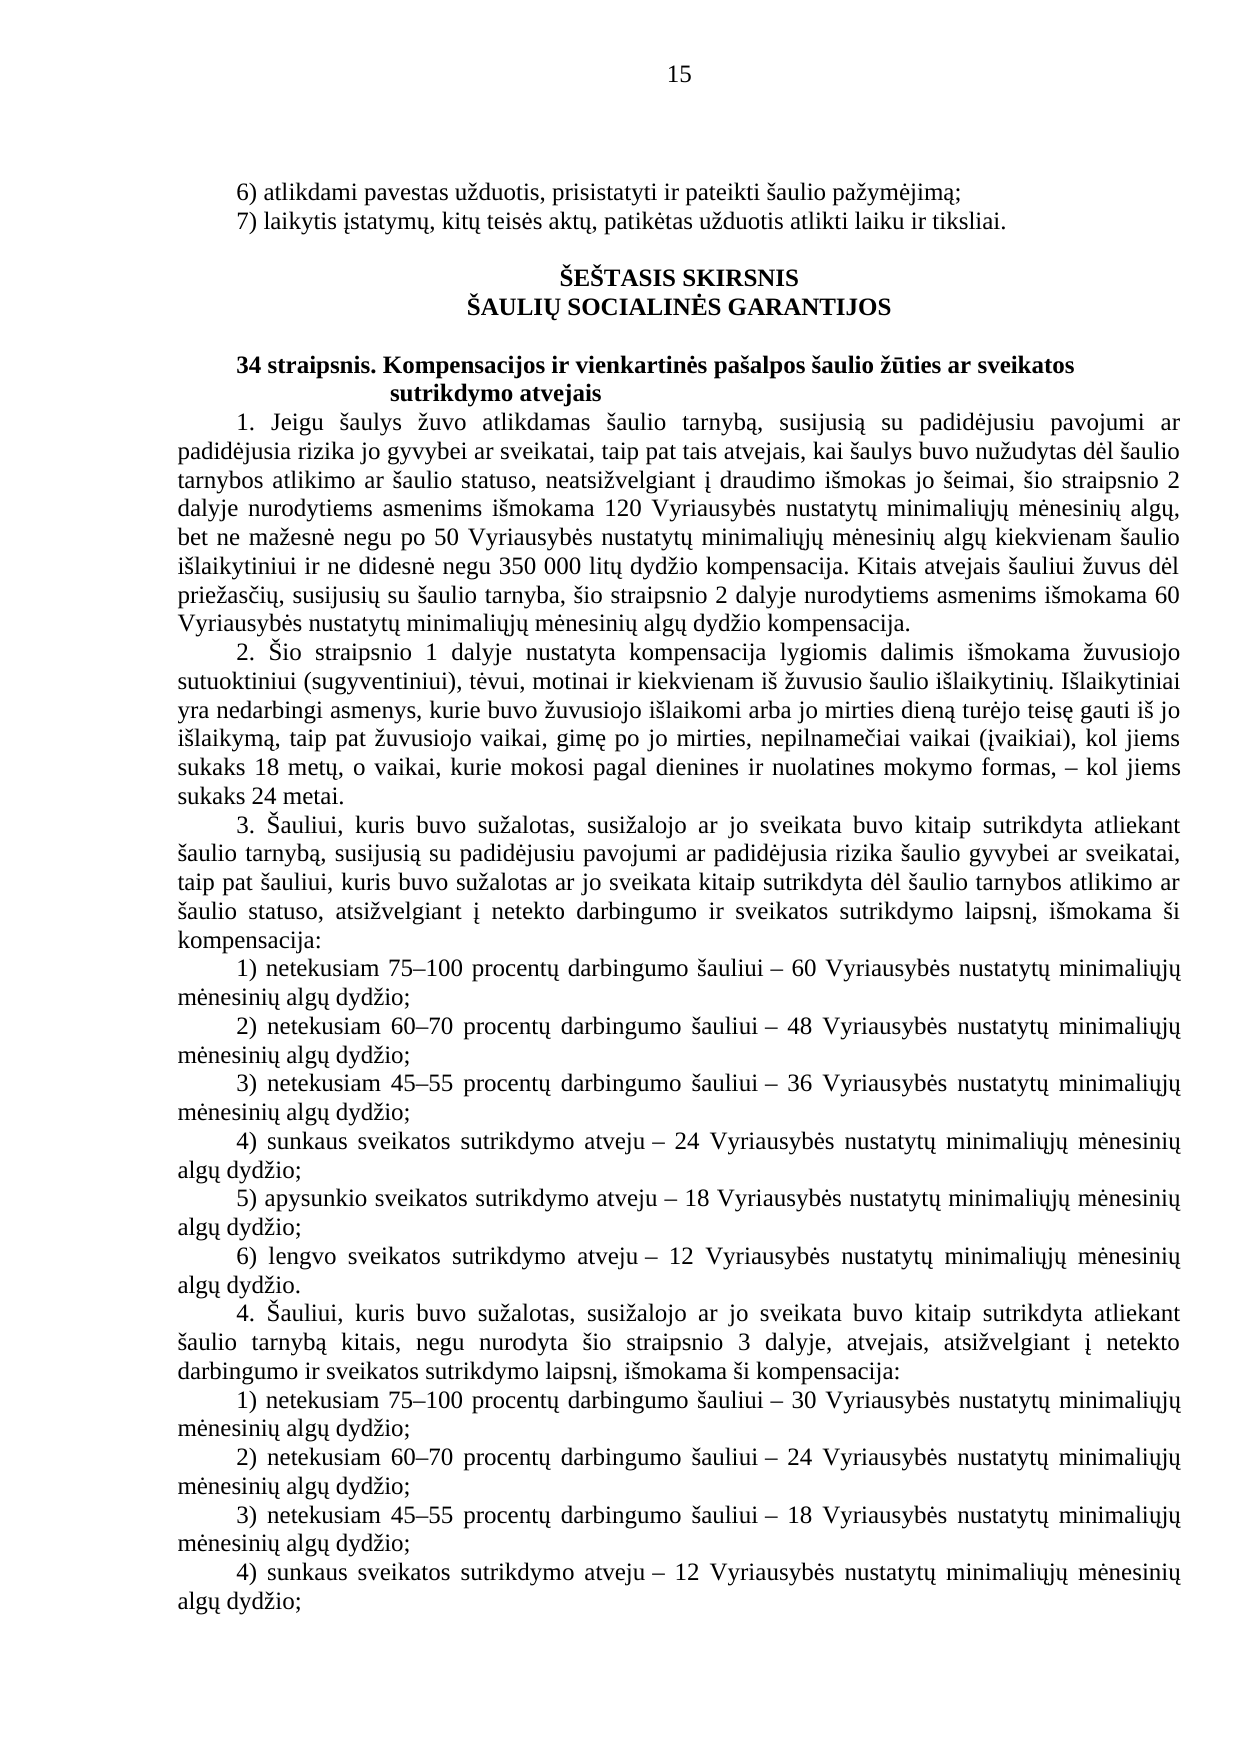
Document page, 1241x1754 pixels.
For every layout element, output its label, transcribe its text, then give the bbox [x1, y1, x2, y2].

text 6) atlikdami pavestas užduotis, prisistatyti ir pateikti šaulio pažymėjimą; [177, 177, 1181, 206]
text 2. Šio straipsnio 1 dalyje nustatyta kompensacija lygiomis dalimis išmokama žuvusiojo sutuoktiniui (sugyventiniui), tėvui, motinai ir kiekvienam iš žuvusio šaulio išlaikytinių. Išlaikytiniai yra nedarbingi asmenys, kurie buvo žuvusiojo išlaikomi arba jo mirties dieną turėjo teisę gauti iš jo išlaikymą, taip pat žuvusiojo vaikai, gimę po jo mirties, nepilnamečiai vaikai (įvaikiai), kol jiems sukaks 18 metų, o vaikai, kurie mokosi pagal dienines ir nuolatines mokymo formas, – kol jiems sukaks 24 metai. [177, 637, 1181, 810]
text 4) sunkaus sveikatos sutrikdymo atveju – 12 Vyriausybės nustatytų minimaliųjų mėnesinių algų dydžio; [177, 1557, 1181, 1615]
text 6) lengvo sveikatos sutrikdymo atveju – 12 Vyriausybės nustatytų minimaliųjų mėnesinių algų dydžio. [177, 1241, 1181, 1298]
text 1. Jeigu šaulys žuvo atlikdamas šaulio tarnybą, susijusią su padidėjusiu pavojumi ar padidėjusia rizika jo gyvybei ar sveikatai, taip pat tais atvejais, kai šaulys buvo nužudytas dėl šaulio tarnybos atlikimo ar šaulio statuso, neatsižvelgiant į draudimo išmokas jo šeimai, šio straipsnio 2 dalyje nurodytiems asmenims išmokama 120 Vyriausybės nustatytų minimaliųjų mėnesinių algų, bet ne mažesnė negu po 50 Vyriausybės nustatytų minimaliųjų mėnesinių algų kiekvienam šaulio išlaikytiniui ir ne didesnė negu 350 000 litų dydžio kompensacija. Kitais atvejais šauliui žuvus dėl priežasčių, susijusių su šaulio tarnyba, šio straipsnio 2 dalyje nurodytiems asmenims išmokama 60 Vyriausybės nustatytų minimaliųjų mėnesinių algų dydžio kompensacija. [177, 407, 1181, 637]
text 3) netekusiam 45–55 procentų darbingumo šauliui – 18 Vyriausybės nustatytų minimaliųjų mėnesinių algų dydžio; [177, 1500, 1181, 1557]
text ŠAULIŲ SOCIALINĖS GARANTIJOS [177, 292, 1181, 321]
text 1) netekusiam 75–100 procentų darbingumo šauliui – 60 Vyriausybės nustatytų minimaliųjų mėnesinių algų dydžio; [177, 953, 1181, 1011]
text 2) netekusiam 60–70 procentų darbingumo šauliui – 24 Vyriausybės nustatytų minimaliųjų mėnesinių algų dydžio; [177, 1442, 1181, 1500]
text 7) laikytis įstatymų, kitų teisės aktų, patikėtas užduotis atlikti laiku ir tiksliai. [177, 206, 1181, 235]
text 4) sunkaus sveikatos sutrikdymo atveju – 24 Vyriausybės nustatytų minimaliųjų mėnesinių algų dydžio; [177, 1126, 1181, 1183]
text 4. Šauliui, kuris buvo sužalotas, susižalojo ar jo sveikata buvo kitaip sutrikdyta atliekant šaulio tarnybą kitais, negu nurodyta šio straipsnio 3 dalyje, atvejais, atsižvelgiant į netekto darbingumo ir sveikatos sutrikdymo laipsnį, išmokama ši kompensacija: [177, 1298, 1181, 1385]
text 3. Šauliui, kuris buvo sužalotas, susižalojo ar jo sveikata buvo kitaip sutrikdyta atliekant šaulio tarnybą, susijusią su padidėjusiu pavojumi ar padidėjusia rizika šaulio gyvybei ar sveikatai, taip pat šauliui, kuris buvo sužalotas ar jo sveikata kitaip sutrikdyta dėl šaulio tarnybos atlikimo ar šaulio statuso, atsižvelgiant į netekto darbingumo ir sveikatos sutrikdymo laipsnį, išmokama ši kompensacija: [177, 810, 1181, 953]
text 5) apysunkio sveikatos sutrikdymo atveju – 18 Vyriausybės nustatytų minimaliųjų mėnesinių algų dydžio; [177, 1183, 1181, 1241]
text 3) netekusiam 45–55 procentų darbingumo šauliui – 36 Vyriausybės nustatytų minimaliųjų mėnesinių algų dydžio; [177, 1068, 1181, 1126]
text 34 straipsnis. Kompensacijos ir vienkartinės pašalpos šaulio žūties ar sveikatos sutrikdymo atvejais [236, 350, 1181, 407]
text 1) netekusiam 75–100 procentų darbingumo šauliui – 30 Vyriausybės nustatytų minimaliųjų mėnesinių algų dydžio; [177, 1385, 1181, 1442]
text 2) netekusiam 60–70 procentų darbingumo šauliui – 48 Vyriausybės nustatytų minimaliųjų mėnesinių algų dydžio; [177, 1011, 1181, 1068]
text ŠEŠTASIS SKIRSNIS [177, 263, 1181, 292]
